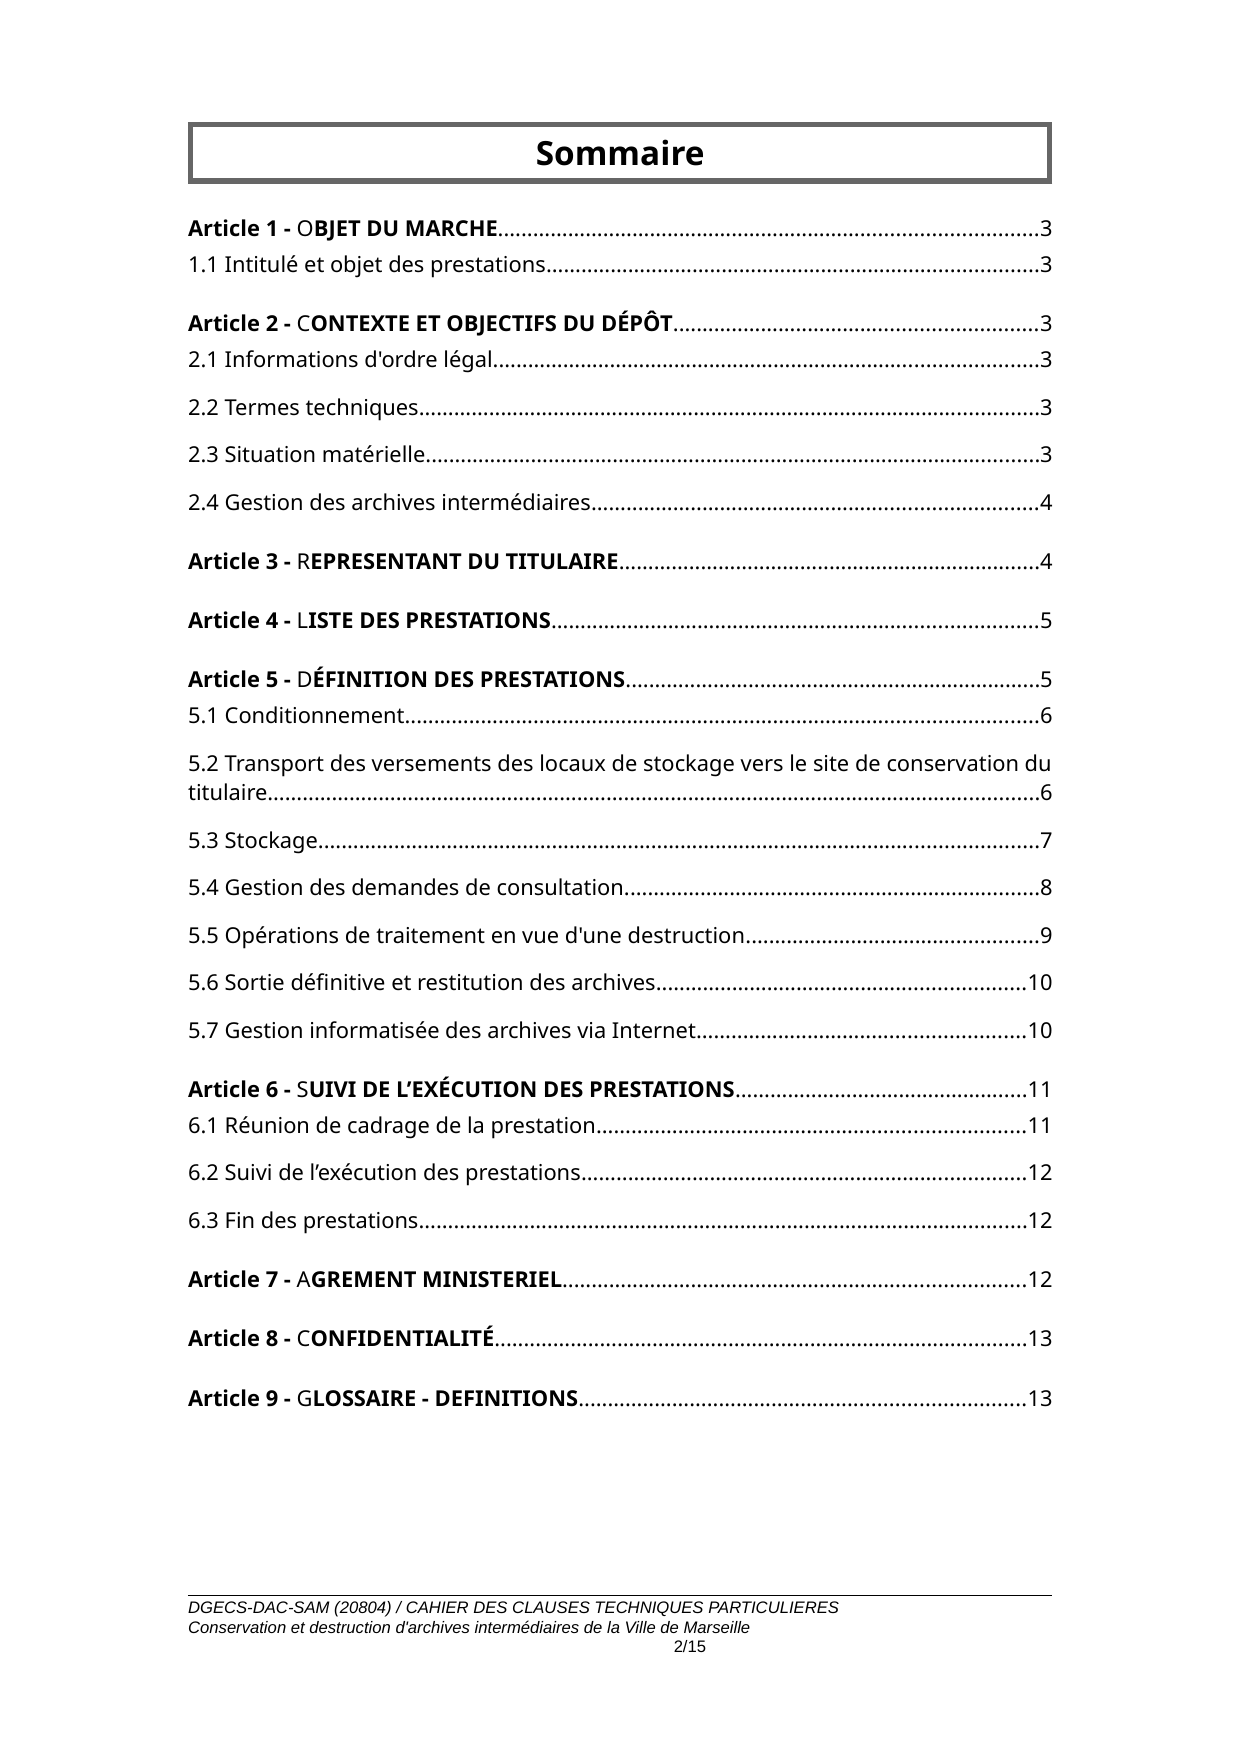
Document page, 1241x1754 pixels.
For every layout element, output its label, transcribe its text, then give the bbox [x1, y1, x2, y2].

text 5.7 Gestion informatisée des archives via Internet 10 [188, 1015, 1052, 1044]
text 5.2 Transport des versements des locaux de stockage vers le site de conservation du titulaire. 6 [188, 747, 1052, 807]
text 5.5 Opérations de traitement en vue d'une destruction 9 [188, 920, 1052, 949]
text Article 3 - REPRESENTANT DU TITULAIRE 4 [188, 546, 1052, 576]
text Article 8 - CONFIDENTIALITÉ 13 [188, 1323, 1052, 1353]
text 6.2 Suivi de l’exécution des prestations 12 [188, 1157, 1052, 1187]
text 5.3 Stockage. 7 [188, 825, 1052, 854]
text Article 9 - GLOSSAIRE - DEFINITIONS 13 [188, 1383, 1052, 1412]
text 1.1 Intitulé et objet des prestations 3 [188, 249, 1052, 279]
subtitle Sommaire [193, 127, 1047, 178]
text Article 4 - LISTE DES PRESTATIONS 5 [188, 605, 1052, 635]
text 5.6 Sortie définitive et restitution des archives 10 [188, 967, 1052, 997]
text 2.4 Gestion des archives intermédiaires 4 [188, 486, 1052, 516]
text Article 7 - AGREMENT MINISTERIEL 12 [188, 1264, 1052, 1294]
text 5.4 Gestion des demandes de consultation. 8 [188, 872, 1052, 902]
text 5.1 Conditionnement. 6 [188, 700, 1052, 730]
text Article 5 - DÉFINITION DES PRESTATIONS 5 [188, 664, 1052, 694]
text 2.3 Situation matérielle 3 [188, 439, 1052, 469]
text 2.1 Informations d'ordre légal 3 [188, 344, 1052, 374]
text 6.1 Réunion de cadrage de la prestation 11 [188, 1110, 1052, 1139]
text Article 2 - CONTEXTE ET OBJECTIFS DU DÉPÔT 3 [188, 308, 1052, 338]
text Article 1 - OBJET DU MARCHE 3 [188, 213, 1052, 243]
text 2.2 Termes techniques 3 [188, 391, 1052, 421]
text 6.3 Fin des prestations 12 [188, 1205, 1052, 1234]
text Article 6 - SUIVI DE L’EXÉCUTION DES PRESTATIONS 11 [188, 1074, 1052, 1104]
